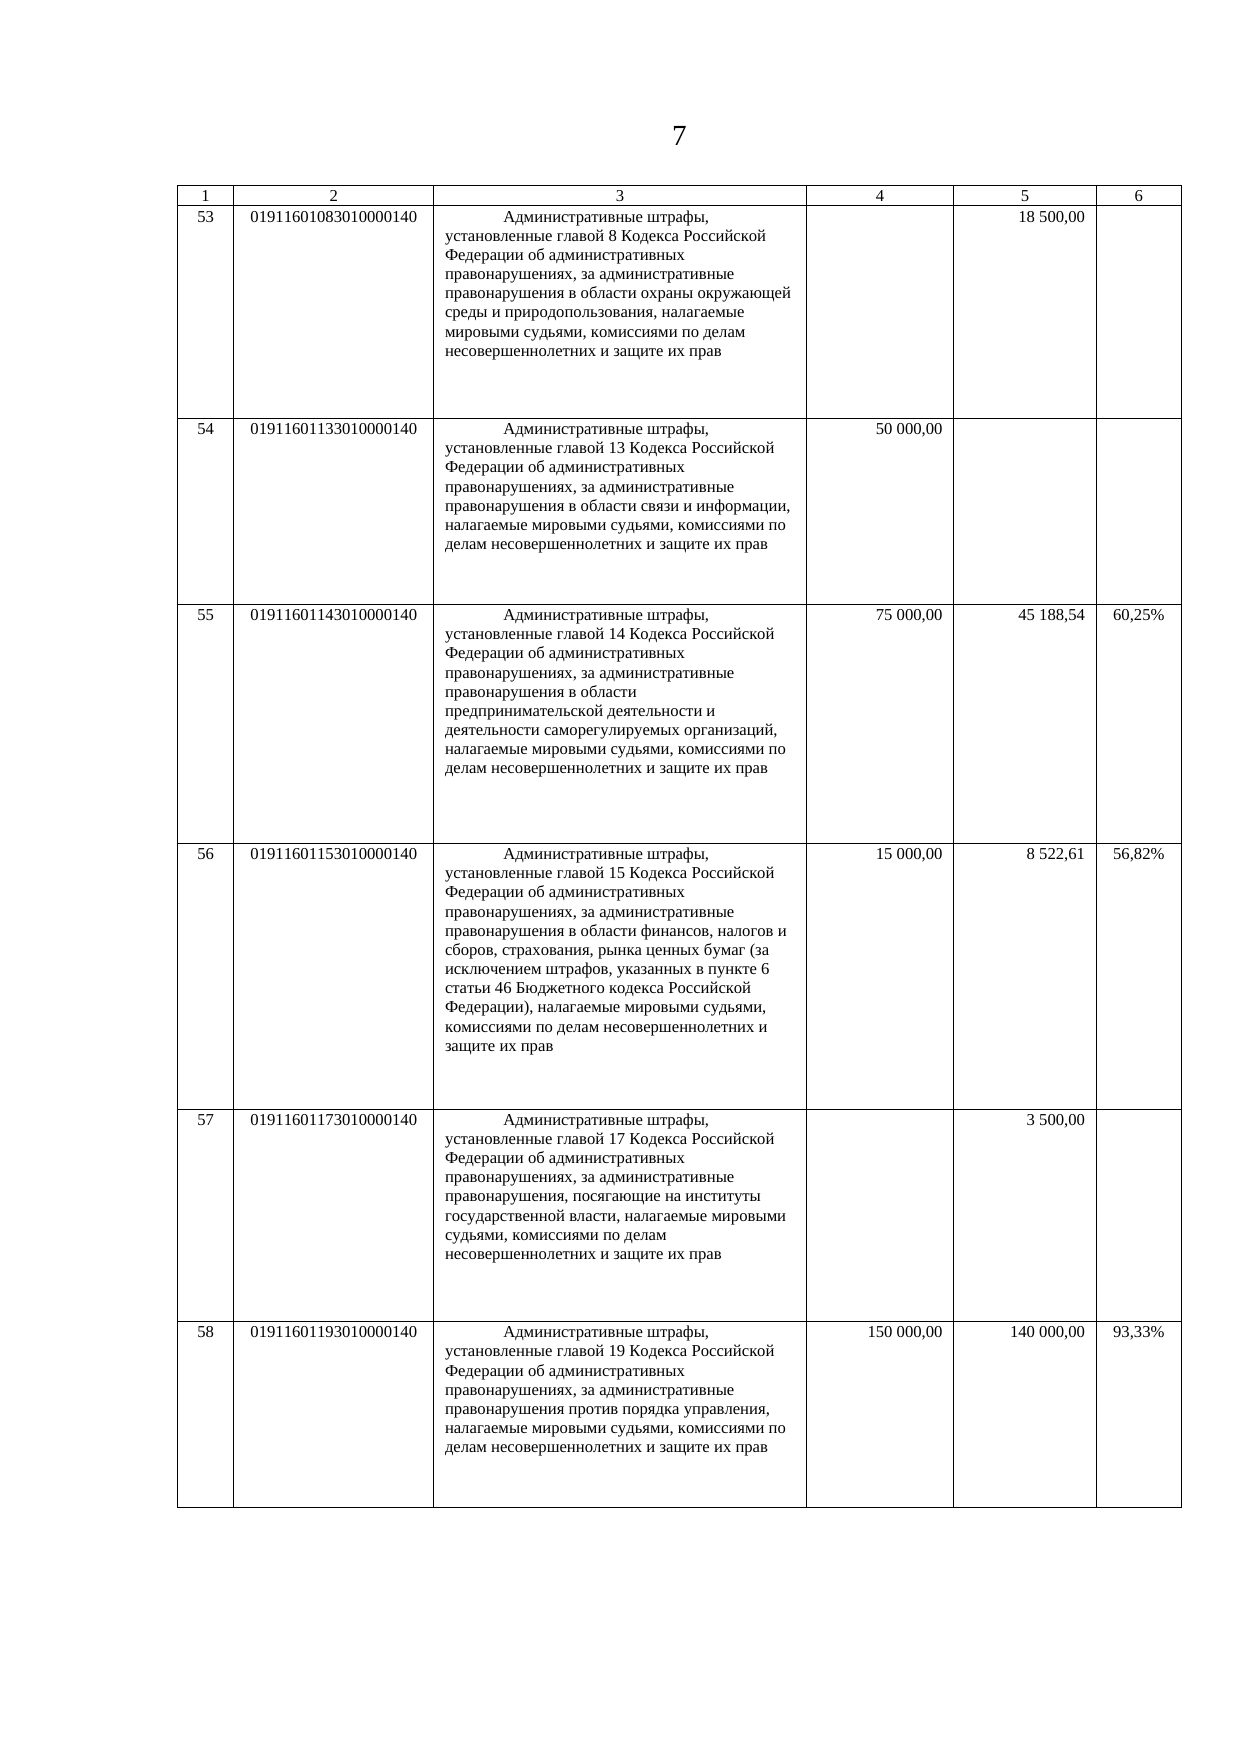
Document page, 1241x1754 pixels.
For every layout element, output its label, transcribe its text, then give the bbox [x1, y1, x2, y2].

table_header 3 [434, 186, 806, 205]
table_cell 01911601173010000140 [234, 1110, 433, 1321]
table_cell Административные штрафы, установленные главой 14 Кодекса Российской Федерации об административных правонарушениях, за административные правонарушения в области предпринимательской деятельности и деятельности саморегулируемых организаций, налагаемые мировыми судьями, комиссиями по делам несовершеннолетних и защите их прав [434, 605, 806, 843]
table_cell 57 [178, 1110, 233, 1321]
table_header 6 [1097, 186, 1181, 205]
table_cell 01911601143010000140 [234, 605, 433, 843]
table_cell 45 188,54 [954, 605, 1096, 843]
table_cell 55 [178, 605, 233, 843]
table_cell [1097, 1110, 1181, 1321]
table_cell 01911601133010000140 [234, 419, 433, 604]
table_cell 01911601083010000140 [234, 206, 433, 418]
table_cell Административные штрафы, установленные главой 8 Кодекса Российской Федерации об административных правонарушениях, за административные правонарушения в области охраны окружающей среды и природопользования, налагаемые мировыми судьями, комиссиями по делам несовершеннолетних и защите их прав [434, 206, 806, 418]
table_cell [807, 206, 953, 418]
table_cell [954, 419, 1096, 604]
table_cell 93,33% [1097, 1322, 1181, 1507]
table_cell 56 [178, 844, 233, 1108]
table_cell Административные штрафы, установленные главой 19 Кодекса Российской Федерации об административных правонарушениях, за административные правонарушения против порядка управления, налагаемые мировыми судьями, комиссиями по делам несовершеннолетних и защите их прав [434, 1322, 806, 1507]
table_cell 150 000,00 [807, 1322, 953, 1507]
table_cell [807, 1110, 953, 1321]
table_cell [1097, 419, 1181, 604]
table_cell 54 [178, 419, 233, 604]
table_cell 18 500,00 [954, 206, 1096, 418]
table_header 2 [234, 186, 433, 205]
table_cell 140 000,00 [954, 1322, 1096, 1507]
table_cell Административные штрафы, установленные главой 15 Кодекса Российской Федерации об административных правонарушениях, за административные правонарушения в области финансов, налогов и сборов, страхования, рынка ценных бумаг (за исключением штрафов, указанных в пункте 6 статьи 46 Бюджетного кодекса Российской Федерации), налагаемые мировыми судьями, комиссиями по делам несовершеннолетних и защите их прав [434, 844, 806, 1108]
table_cell 60,25% [1097, 605, 1181, 843]
table_header 1 [178, 186, 233, 205]
table_cell Административные штрафы, установленные главой 17 Кодекса Российской Федерации об административных правонарушениях, за административные правонарушения, посягающие на институты государственной власти, налагаемые мировыми судьями, комиссиями по делам несовершеннолетних и защите их прав [434, 1110, 806, 1321]
table_cell 58 [178, 1322, 233, 1507]
table_header 4 [807, 186, 953, 205]
table_cell 75 000,00 [807, 605, 953, 843]
table_cell Административные штрафы, установленные главой 13 Кодекса Российской Федерации об административных правонарушениях, за административные правонарушения в области связи и информации, налагаемые мировыми судьями, комиссиями по делам несовершеннолетних и защите их прав [434, 419, 806, 604]
table_cell 01911601193010000140 [234, 1322, 433, 1507]
table_cell 50 000,00 [807, 419, 953, 604]
table_cell 53 [178, 206, 233, 418]
table_cell 15 000,00 [807, 844, 953, 1108]
table_cell 01911601153010000140 [234, 844, 433, 1108]
table_cell 3 500,00 [954, 1110, 1096, 1321]
table_cell 56,82% [1097, 844, 1181, 1108]
table_cell [1097, 206, 1181, 418]
table_header 5 [954, 186, 1096, 205]
table_cell 8 522,61 [954, 844, 1096, 1108]
